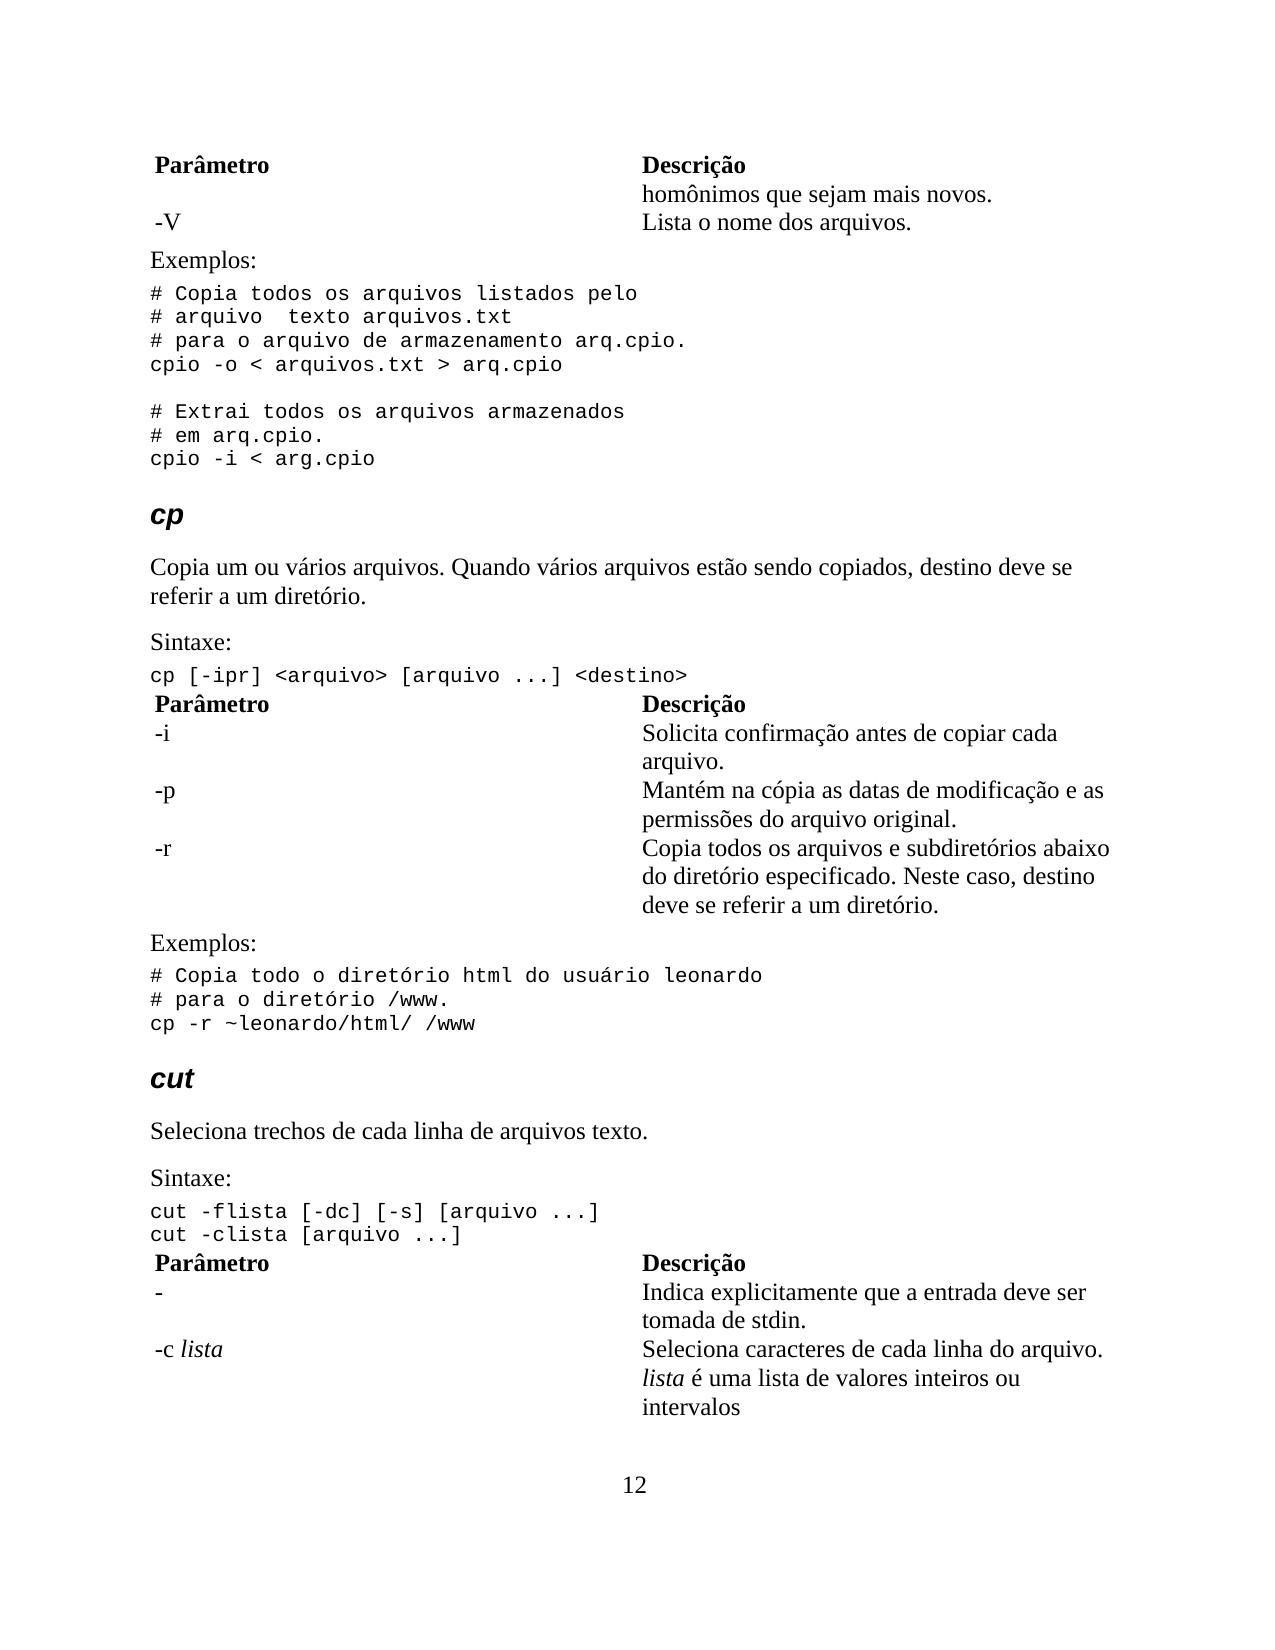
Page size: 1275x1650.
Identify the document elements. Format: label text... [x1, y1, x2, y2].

subtitle cp [150, 497, 1125, 531]
table_cell tomada de stdin. [638, 1306, 1125, 1334]
table_cell -i [150, 718, 637, 775]
table_cell -V [150, 208, 637, 236]
text cpio -i < arg.cpio [150, 448, 1125, 472]
text # para o diretório /www. [150, 989, 1125, 1013]
table_cell [150, 890, 637, 919]
table_header Descrição [638, 150, 1125, 179]
table_cell [150, 1363, 637, 1421]
text Sintaxe: [150, 627, 1125, 656]
table_cell -r [150, 833, 637, 861]
text cp -r ~leonardo/html/ /www [150, 1013, 1125, 1036]
table_header Descrição [638, 1248, 1125, 1277]
table_cell Seleciona caracteres de cada linha do arquivo. [638, 1334, 1125, 1363]
table_header Descrição [638, 689, 1125, 718]
text cut -flista [-dc] [-s] [arquivo ...] [150, 1201, 1125, 1224]
table_cell [150, 861, 637, 890]
table_header Parâmetro [150, 689, 637, 718]
table_cell [150, 1306, 637, 1334]
table_cell homônimos que sejam mais novos. [638, 179, 1125, 207]
table_cell [150, 179, 637, 207]
text # em arq.cpio. [150, 425, 1125, 448]
table_cell Lista o nome dos arquivos. [638, 208, 1125, 236]
text Exemplos: [150, 245, 1125, 274]
table_cell -p [150, 775, 637, 804]
table_cell Solicita confirmação antes de copiar cada arquivo. [638, 718, 1125, 775]
text Seleciona trechos de cada linha de arquivos texto. [150, 1116, 1125, 1145]
subtitle cut [150, 1061, 1125, 1095]
table_cell lista é uma lista de valores inteiros ou intervalos [638, 1363, 1125, 1421]
text # Copia todo o diretório html do usuário leonardo [150, 966, 1125, 989]
table_cell Indica explicitamente que a entrada deve ser [638, 1277, 1125, 1306]
text # Extrai todos os arquivos armazenados [150, 401, 1125, 425]
table_header Parâmetro [150, 150, 637, 179]
text cpio -o < arquivos.txt > arq.cpio [150, 354, 1125, 377]
table_cell Mantém na cópia as datas de modificação e as [638, 775, 1125, 804]
text # Copia todos os arquivos listados pelo [150, 283, 1125, 307]
table_cell do diretório especificado. Neste caso, destino [638, 861, 1125, 890]
text cp [-ipr] <arquivo> [arquivo ...] <destino> [150, 665, 1125, 689]
table_cell -c lista [150, 1334, 637, 1363]
table_header Parâmetro [150, 1248, 637, 1277]
table_cell permissões do arquivo original. [638, 804, 1125, 833]
text Sintaxe: [150, 1163, 1125, 1192]
table_cell Copia todos os arquivos e subdiretórios abaixo [638, 833, 1125, 861]
table_cell - [150, 1277, 637, 1306]
table_cell [150, 804, 637, 833]
text Exemplos: [150, 928, 1125, 957]
text # para o arquivo de armazenamento arq.cpio. [150, 330, 1125, 354]
text # arquivo texto arquivos.txt [150, 307, 1125, 330]
table_cell deve se referir a um diretório. [638, 890, 1125, 919]
text cut -clista [arquivo ...] [150, 1224, 1125, 1248]
text Copia um ou vários arquivos. Quando vários arquivos estão sendo copiados, destino deve se referir a um diretório. [150, 552, 1125, 609]
